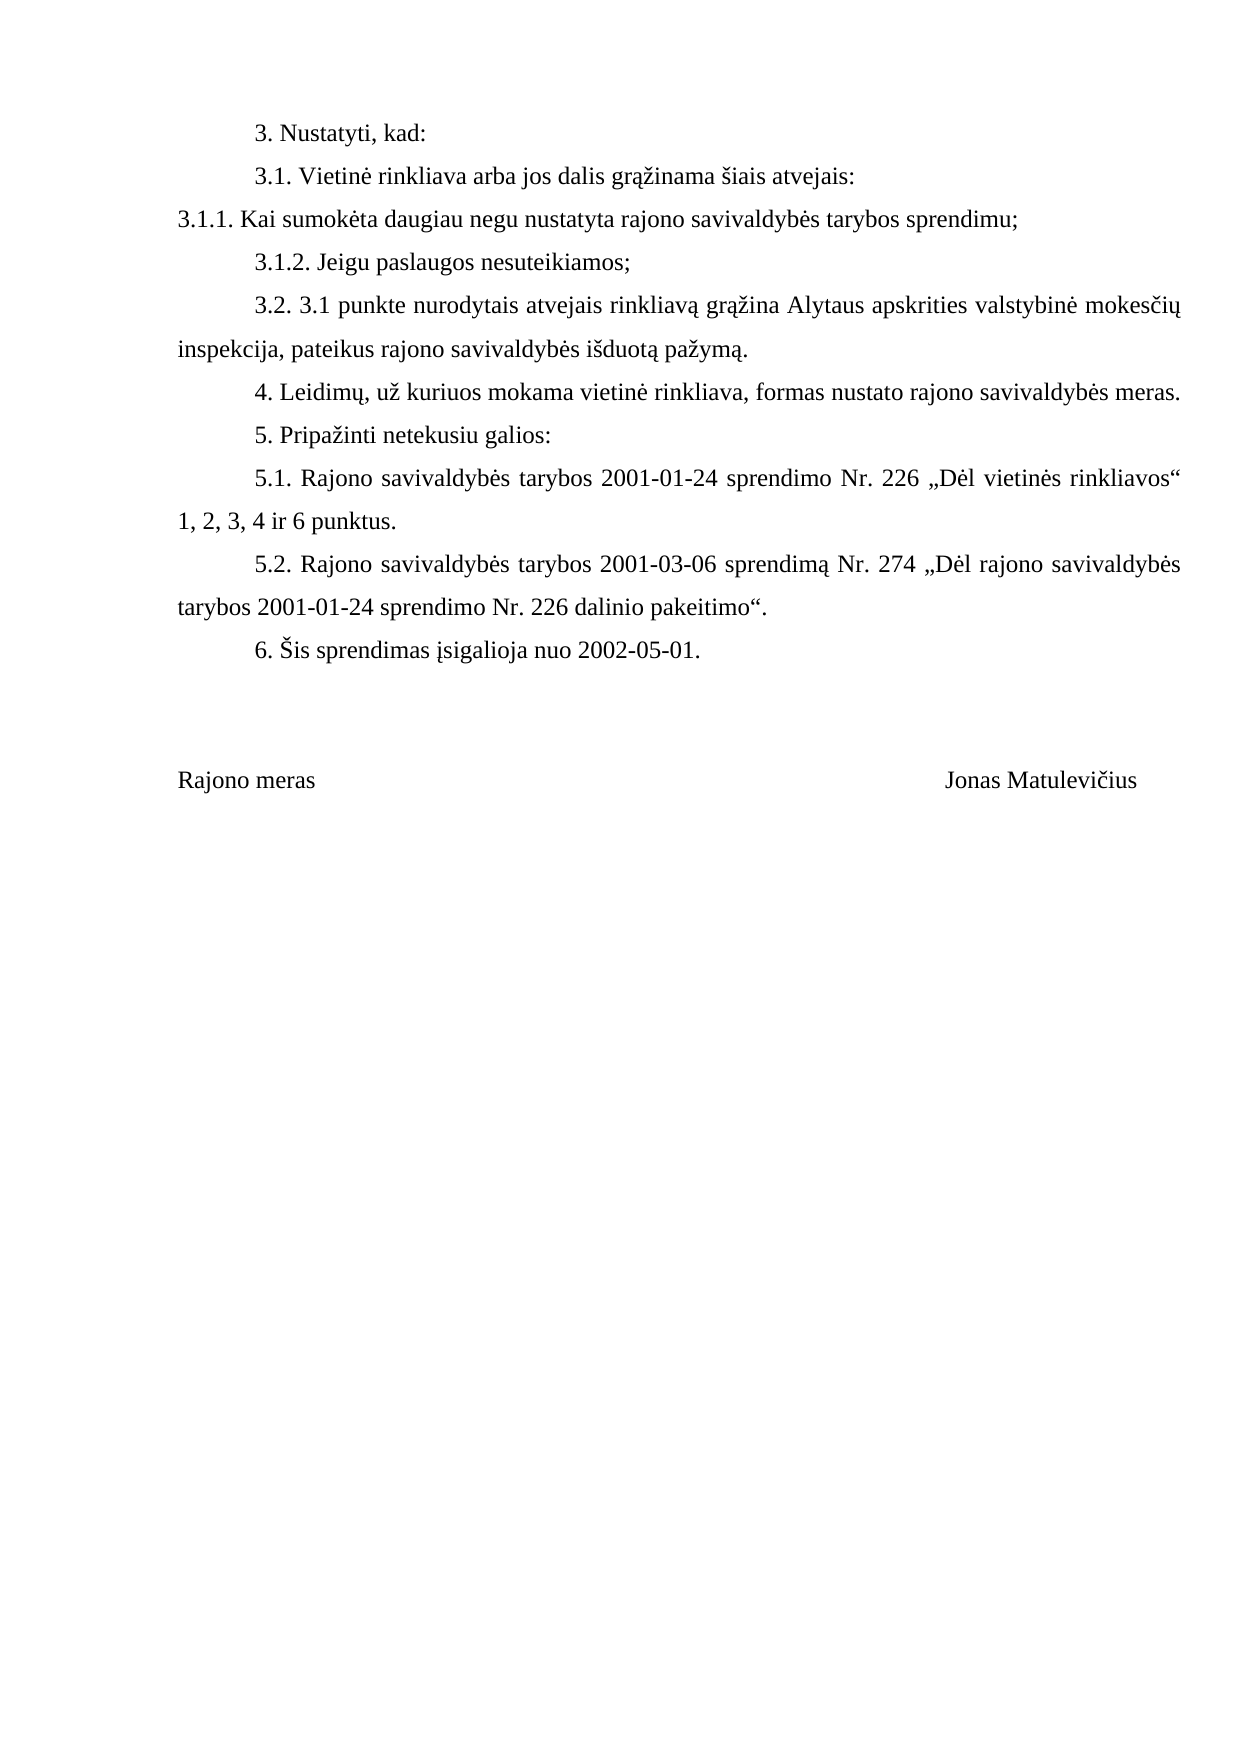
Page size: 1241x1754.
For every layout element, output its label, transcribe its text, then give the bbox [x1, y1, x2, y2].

text 3.1. Vietinė rinkliava arba jos dalis grąžinama šiais atvejais: [177, 161, 1181, 190]
text 3.2. 3.1 punkte nurodytais atvejais rinkliavą grąžina Alytaus apskrities valstybinė mokesčių inspekcija, pateikus rajono savivaldybės išduotą pažymą. [177, 291, 1181, 362]
text 5.2. Rajono savivaldybės tarybos 2001-03-06 sprendimą Nr. 274 „Dėl rajono savivaldybės tarybos 2001-01-24 sprendimo Nr. 226 dalinio pakeitimo“. [177, 549, 1181, 621]
text 5. Pripažinti netekusiu galios: [177, 420, 1181, 449]
text 6. Šis sprendimas įsigalioja nuo 2002-05-01. [177, 636, 1181, 664]
text 5.1. Rajono savivaldybės tarybos 2001-01-24 sprendimo Nr. 226 „Dėl vietinės rinkliavos“ 1, 2, 3, 4 ir 6 punktus. [177, 463, 1181, 535]
text 3.1.1. Kai sumokėta daugiau negu nustatyta rajono savivaldybės tarybos sprendimu; [177, 204, 1181, 233]
text Rajono meras Jonas Matulevičius [177, 765, 1181, 794]
text 3. Nustatyti, kad: [177, 118, 1181, 147]
text 4. Leidimų, už kuriuos mokama vietinė rinkliava, formas nustato rajono savivaldybės meras. [177, 377, 1181, 406]
text 3.1.2. Jeigu paslaugos nesuteikiamos; [177, 247, 1181, 276]
